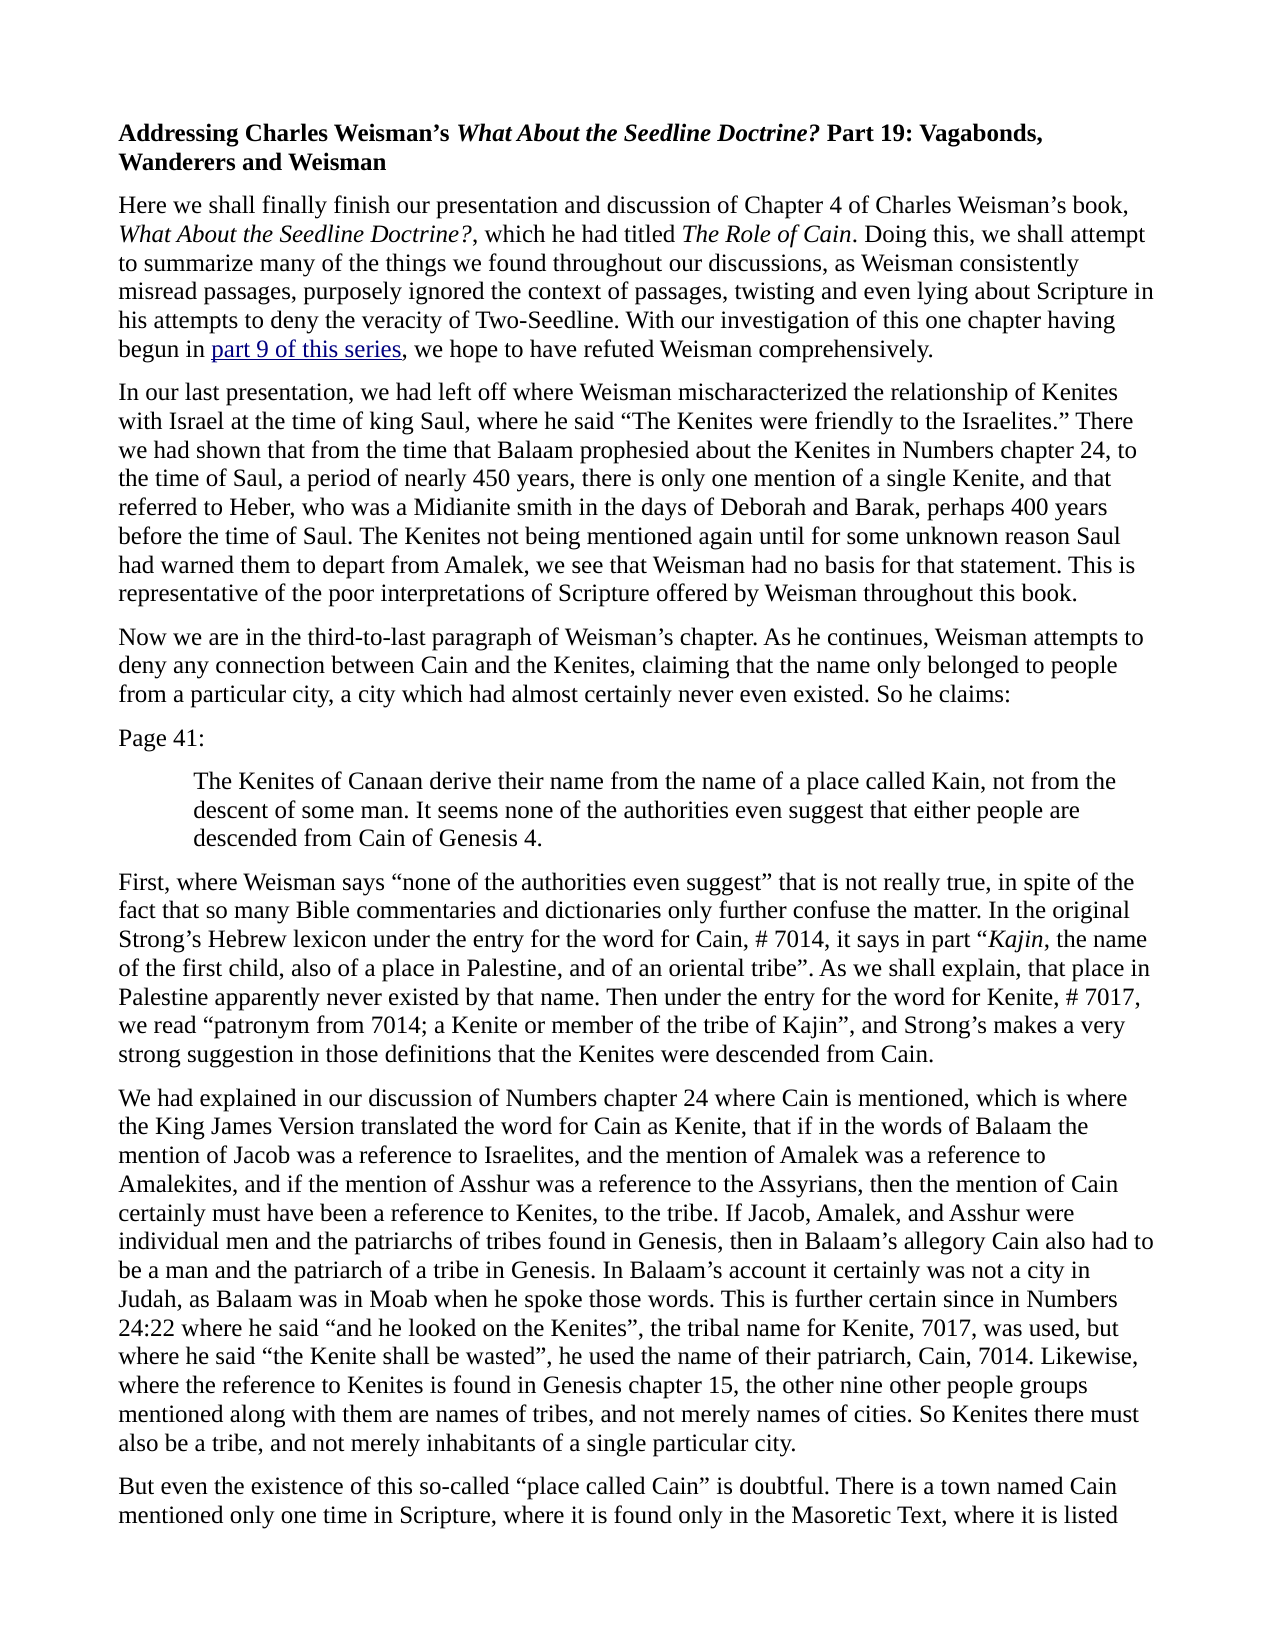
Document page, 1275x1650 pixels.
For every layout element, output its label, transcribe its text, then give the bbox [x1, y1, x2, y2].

text Now we are in the third-to-last paragraph of Weisman’s chapter. As he continues, Weisman attempts to deny any connection between Cain and the Kenites, claiming that the name only belonged to people from a particular city, a city which had almost certainly never even existed. So he claims: [118, 622, 1157, 708]
text Page 41: [118, 723, 1157, 751]
text In our last presentation, we had left off where Weisman mischaracterized the relationship of Kenites with Israel at the time of king Saul, where he said “The Kenites were friendly to the Israelites.” There we had shown that from the time that Balaam prophesied about the Kenites in Numbers chapter 24, to the time of Saul, a period of nearly 450 years, there is only one mention of a single Kenite, and that referred to Heber, who was a Midianite smith in the days of Deborah and Barak, perhaps 400 years before the time of Saul. The Kenites not being mentioned again until for some unknown reason Saul had warned them to depart from Amalek, we see that Weisman had no basis for that statement. This is representative of the poor interpretations of Scripture offered by Weisman throughout this book. [118, 377, 1157, 607]
text Addressing Charles Weisman’s What About the Seedline Doctrine? Part 19: Vagabonds, Wanderers and Weisman [118, 118, 1157, 176]
text Here we shall finally finish our presentation and discussion of Chapter 4 of Charles Weisman’s book, What About the Seedline Doctrine?, which he had titled The Role of Cain. Doing this, we shall attempt to summarize many of the things we found throughout our discussions, as Weisman consistently misread passages, purposely ignored the context of passages, twisting and even lying about Scripture in his attempts to deny the veracity of Two-Seedline. With our investigation of this one chapter having begun in part 9 of this series, we hope to have refuted Weisman comprehensively. [118, 190, 1157, 363]
text But even the existence of this so-called “place called Cain” is doubtful. There is a town named Cain mentioned only one time in Scripture, where it is found only in the Masoretic Text, where it is listed [118, 1471, 1157, 1528]
text We had explained in our discussion of Numbers chapter 24 where Cain is mentioned, which is where the King James Version translated the word for Cain as Kenite, that if in the words of Balaam the mention of Jacob was a reference to Israelites, and the mention of Amalek was a reference to Amalekites, and if the mention of Asshur was a reference to the Assyrians, then the mention of Cain certainly must have been a reference to Kenites, to the tribe. If Jacob, Amalek, and Asshur were individual men and the patriarchs of tribes found in Genesis, then in Balaam’s allegory Cain also had to be a man and the patriarch of a tribe in Genesis. In Balaam’s account it certainly was not a city in Judah, as Balaam was in Moab when he spoke those words. This is further certain since in Numbers 24:22 where he said “and he looked on the Kenites”, the tribal name for Kenite, 7017, was used, but where he said “the Kenite shall be wasted”, he used the name of their patriarch, Cain, 7014. Likewise, where the reference to Kenites is found in Genesis chapter 15, the other nine other people groups mentioned along with them are names of tribes, and not merely names of cities. So Kenites there must also be a tribe, and not merely inhabitants of a single particular city. [118, 1083, 1157, 1456]
text The Kenites of Canaan derive their name from the name of a place called Kain, not from the descent of some man. It seems none of the authorities even suggest that either people are descended from Cain of Genesis 4. [193, 766, 1157, 852]
text First, where Weisman says “none of the authorities even suggest” that is not really true, in spite of the fact that so many Bible commentaries and dictionaries only further confuse the matter. In the original Strong’s Hebrew lexicon under the entry for the word for Cain, # 7014, it says in part “Kajin, the name of the first child, also of a place in Palestine, and of an oriental tribe”. As we shall explain, that place in Palestine apparently never existed by that name. Then under the entry for the word for Kenite, # 7017, we read “patronym from 7014; a Kenite or member of the tribe of Kajin”, and Strong’s makes a very strong suggestion in those definitions that the Kenites were descended from Cain. [118, 867, 1157, 1068]
